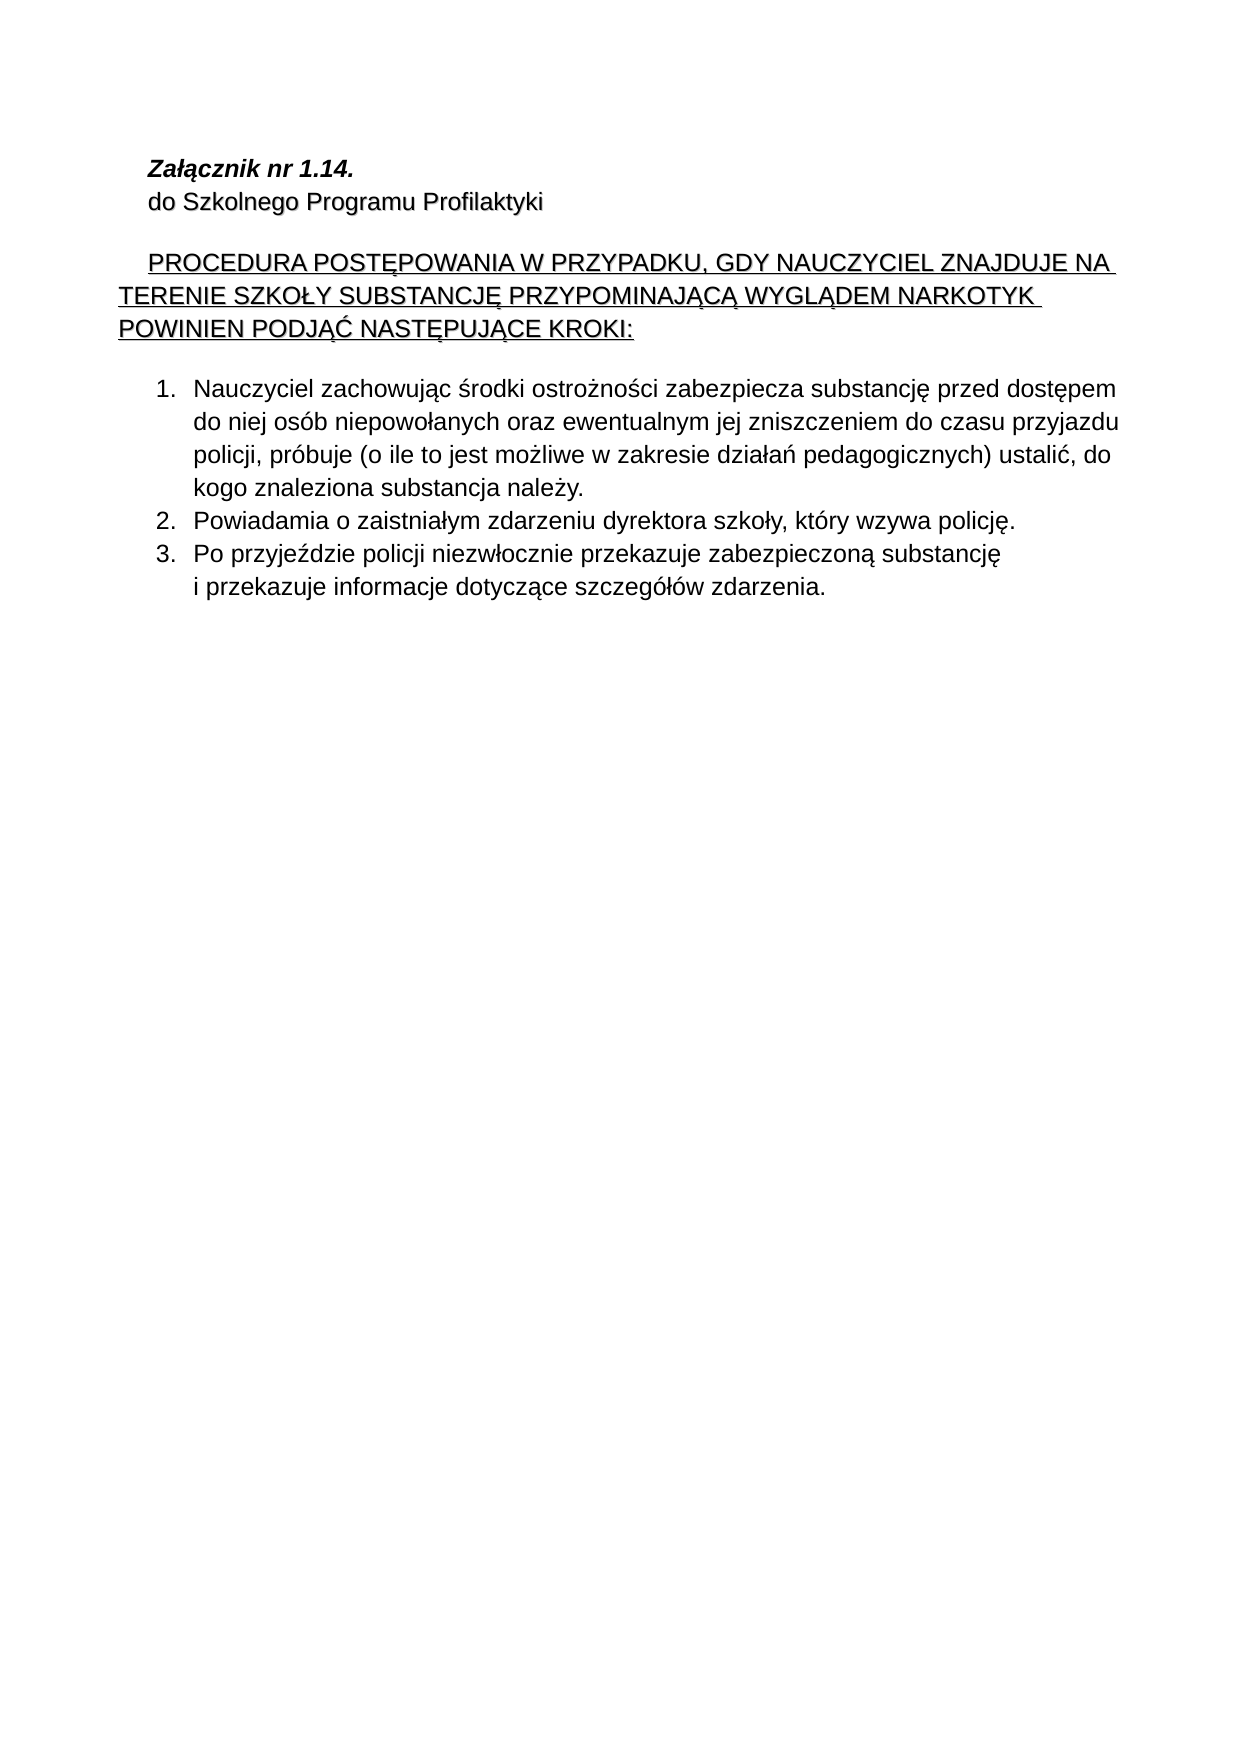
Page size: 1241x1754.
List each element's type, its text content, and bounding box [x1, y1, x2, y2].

list Powiadamia o zaistniałym zdarzeniu dyrektora szkoły, który wzywa policję. [156, 506, 1122, 535]
list Po przyjeździe policji niezwłocznie przekazuje zabezpieczoną substancję i przekazuje informacje dotyczące szczegółów zdarzenia. [156, 539, 1122, 601]
text PROCEDURA POSTĘPOWANIA W PRZYPADKU, GDY NAUCZYCIEL ZNAJDUJE NA TERENIE SZKOŁY SUBSTANCJĘ PRZYPOMINAJĄCĄ WYGLĄDEM NARKOTYK POWINIEN PODJĄĆ NASTĘPUJĄCE KROKI: [118, 248, 1122, 342]
text do Szkolnego Programu Profilaktyki [118, 187, 1122, 216]
list Nauczyciel zachowując środki ostrożności zabezpiecza substancję przed dostępem do niej osób niepowołanych oraz ewentualnym jej zniszczeniem do czasu przyjazdu policji, próbuje (o ile to jest możliwe w zakresie działań pedagogicznych) ustalić, do kogo znaleziona substancja należy. [156, 374, 1122, 502]
text Załącznik nr 1.14. [118, 154, 1122, 183]
